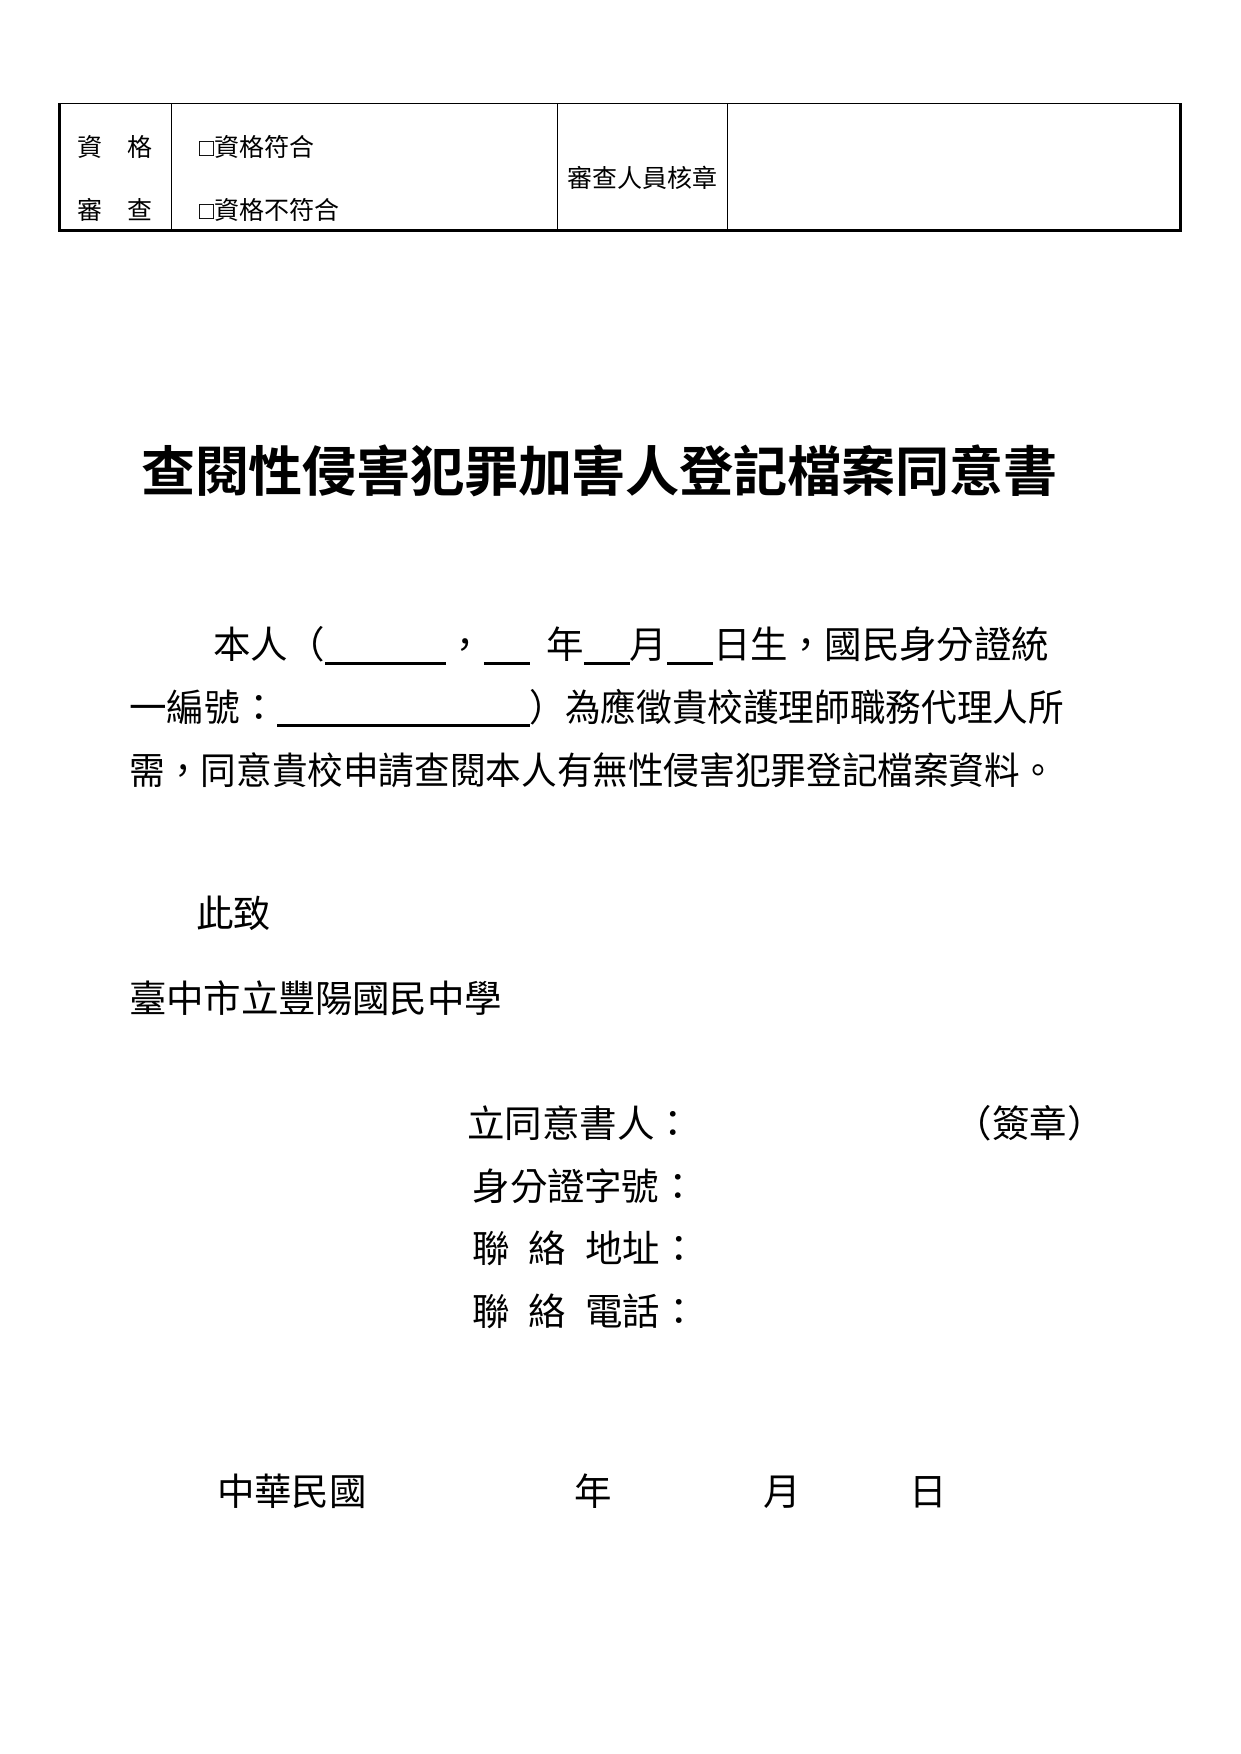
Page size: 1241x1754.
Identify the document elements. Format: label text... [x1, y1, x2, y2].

table_cell [728, 104, 1179, 229]
text 身分證字號： [472, 1142, 960, 1205]
text 中華民國 年 月 日 [118, 1448, 1047, 1510]
table_cell 審查人員核章 [558, 104, 727, 229]
text 查閱性侵害犯罪加害人登記檔案同意書 [118, 395, 1080, 520]
table_cell 資 格 審 查 [61, 104, 171, 229]
text 臺中市立豐陽國民中學 [129, 955, 1122, 1017]
text 聯 絡 地址： [472, 1205, 960, 1267]
text 本人（ ， 年 月 日生，國民身分證統一編號： ）為應徵貴校護理師職務代理人所需，同意貴校申請查閱本人有無性侵害犯罪登記檔案資料。 [129, 601, 1085, 788]
table_cell □資格符合 □資格不符合 [172, 104, 557, 229]
text 聯 絡 電話： [472, 1267, 960, 1330]
text 立同意書人： （簽章） [467, 1080, 1122, 1142]
text 此致 [196, 870, 1122, 932]
